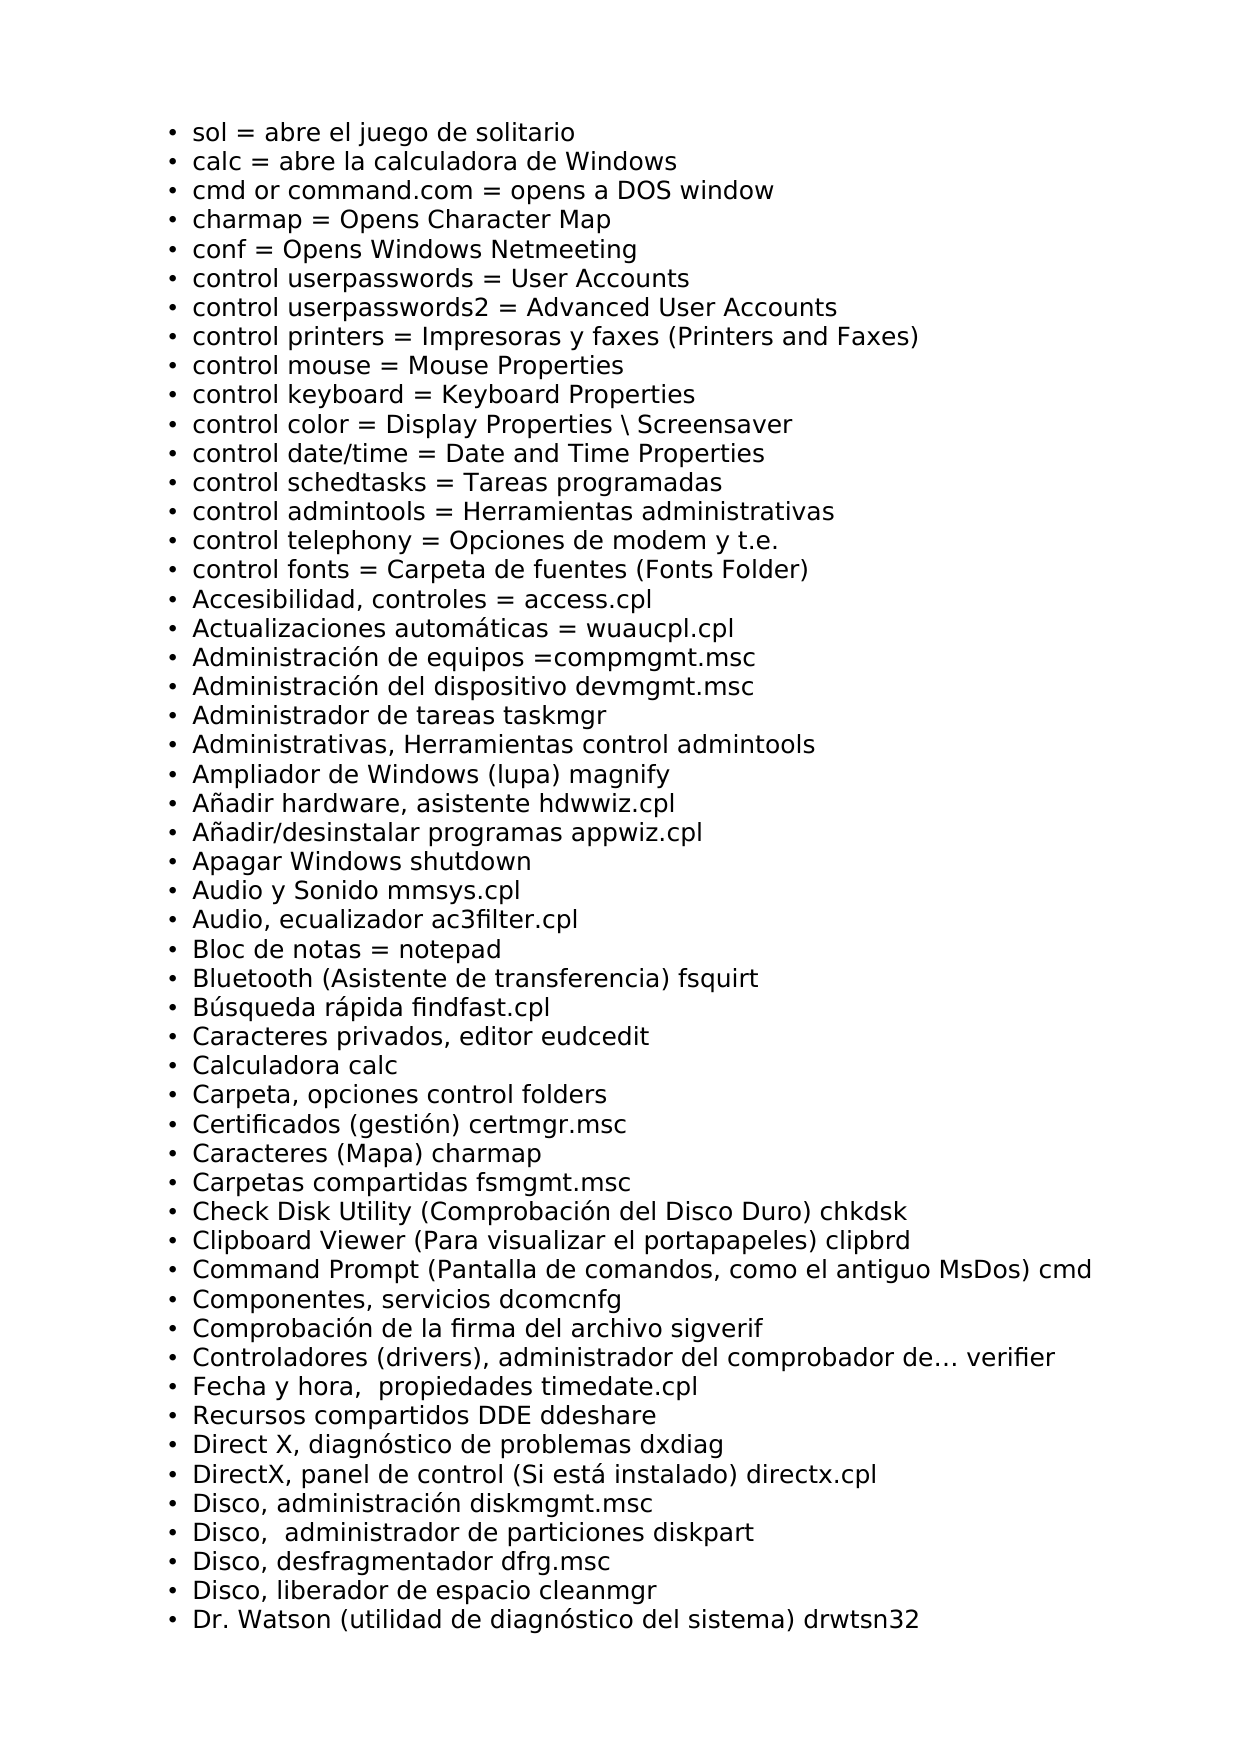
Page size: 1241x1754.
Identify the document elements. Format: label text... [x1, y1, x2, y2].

list Fecha y hora, propiedades timedate.cpl [177, 1372, 1122, 1401]
list control date/time = Date and Time Properties [177, 439, 1122, 468]
list cmd or command.com = opens a DOS window [177, 176, 1122, 206]
list Añadir hardware, asistente hdwwiz.cpl [177, 789, 1122, 818]
list Búsqueda rápida findfast.cpl [177, 993, 1122, 1022]
list control userpasswords2 = Advanced User Accounts [177, 293, 1122, 322]
list Audio, ecualizador ac3filter.cpl [177, 906, 1122, 935]
list Caracteres privados, editor eudcedit [177, 1022, 1122, 1051]
list control color = Display Properties \ Screensaver [177, 410, 1122, 439]
list Carpeta, opciones control folders [177, 1081, 1122, 1110]
list Calculadora calc [177, 1051, 1122, 1081]
list Check Disk Utility (Comprobación del Disco Duro) chkdsk [177, 1197, 1122, 1226]
list Dr. Watson (utilidad de diagnóstico del sistema) drwtsn32 [177, 1606, 1122, 1635]
list Administrador de tareas taskmgr [177, 701, 1122, 731]
list Certificados (gestión) certmgr.msc [177, 1110, 1122, 1139]
list Clipboard Viewer (Para visualizar el portapapeles) clipbrd [177, 1226, 1122, 1256]
list Recursos compartidos DDE ddeshare [177, 1401, 1122, 1431]
list control mouse = Mouse Properties [177, 351, 1122, 381]
list Disco, administración diskmgmt.msc [177, 1489, 1122, 1518]
list Carpetas compartidas fsmgmt.msc [177, 1168, 1122, 1197]
list Audio y Sonido mmsys.cpl [177, 876, 1122, 906]
list control schedtasks = Tareas programadas [177, 468, 1122, 497]
list control fonts = Carpeta de fuentes (Fonts Folder) [177, 556, 1122, 585]
list control keyboard = Keyboard Properties [177, 381, 1122, 410]
list charmap = Opens Character Map [177, 206, 1122, 235]
list Accesibilidad, controles = access.cpl [177, 585, 1122, 614]
list Controladores (drivers), administrador del comprobador de… verifier [177, 1343, 1122, 1372]
list Ampliador de Windows (lupa) magnify [177, 760, 1122, 789]
list control admintools = Herramientas administrativas [177, 497, 1122, 526]
list control telephony = Opciones de modem y t.e. [177, 526, 1122, 556]
list conf = Opens Windows Netmeeting [177, 235, 1122, 264]
list Administración del dispositivo devmgmt.msc [177, 672, 1122, 701]
list Direct X, diagnóstico de problemas dxdiag [177, 1431, 1122, 1460]
list Administración de equipos =compmgmt.msc [177, 643, 1122, 672]
list Disco, desfragmentador dfrg.msc [177, 1547, 1122, 1576]
list sol = abre el juego de solitario [177, 118, 1122, 147]
list calc = abre la calculadora de Windows [177, 147, 1122, 176]
list Disco, liberador de espacio cleanmgr [177, 1576, 1122, 1606]
list Administrativas, Herramientas control admintools [177, 731, 1122, 760]
list Bluetooth (Asistente de transferencia) fsquirt [177, 964, 1122, 993]
list Command Prompt (Pantalla de comandos, como el antiguo MsDos) cmd [177, 1256, 1122, 1285]
list DirectX, panel de control (Si está instalado) directx.cpl [177, 1460, 1122, 1489]
list Actualizaciones automáticas = wuaucpl.cpl [177, 614, 1122, 643]
list control userpasswords = User Accounts [177, 264, 1122, 293]
list Comprobación de la firma del archivo sigverif [177, 1314, 1122, 1343]
list Caracteres (Mapa) charmap [177, 1139, 1122, 1168]
list control printers = Impresoras y faxes (Printers and Faxes) [177, 322, 1122, 351]
list Bloc de notas = notepad [177, 935, 1122, 964]
list Añadir/desinstalar programas appwiz.cpl [177, 818, 1122, 847]
list Componentes, servicios dcomcnfg [177, 1285, 1122, 1314]
list Apagar Windows shutdown [177, 847, 1122, 876]
list Disco, administrador de particiones diskpart [177, 1518, 1122, 1547]
